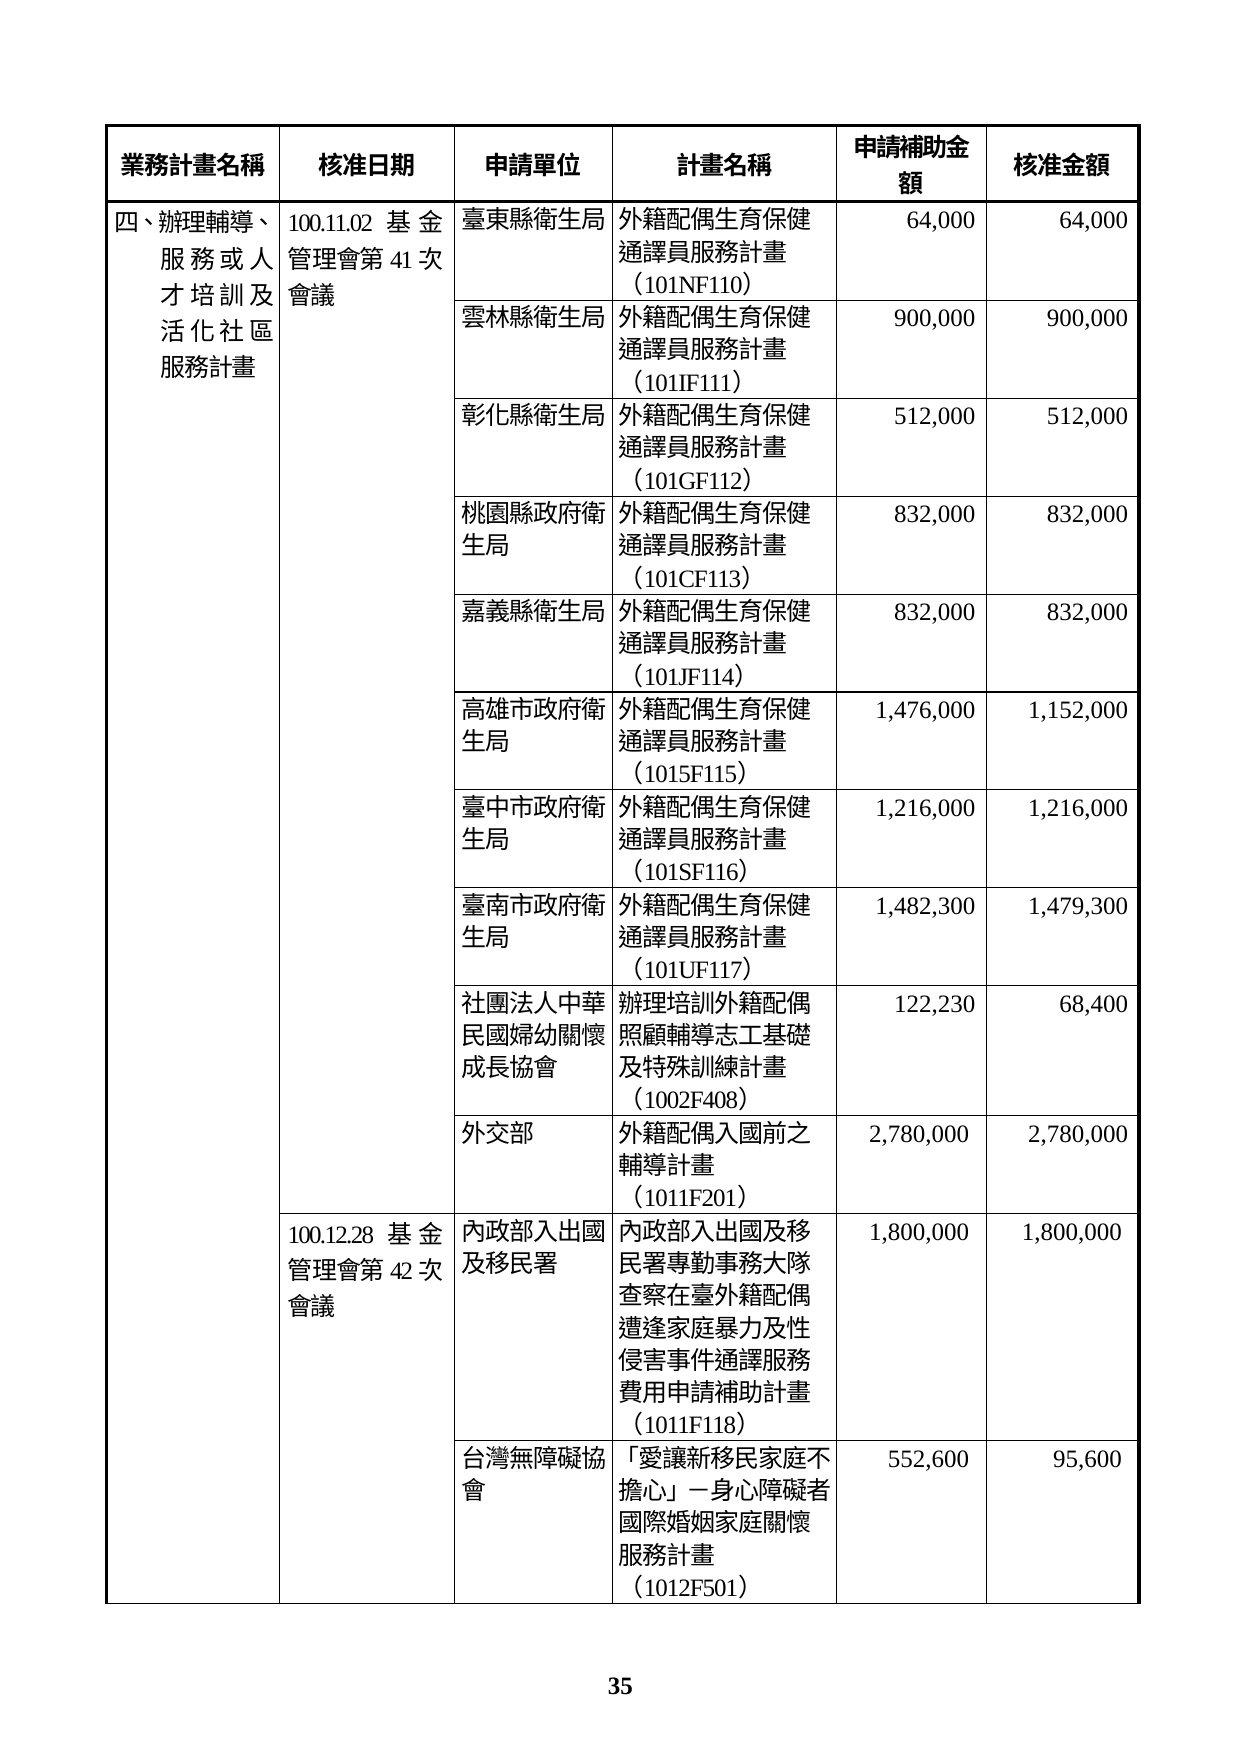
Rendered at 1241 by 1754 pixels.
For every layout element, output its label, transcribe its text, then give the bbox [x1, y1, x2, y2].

table_cell 64,000 [987, 203, 1137, 300]
table_cell 社團法人中華民國婦幼關懷成長協會 [455, 986, 612, 1115]
table_header 申請補助金額 [837, 127, 986, 200]
table_cell 臺中市政府衛生局 [455, 790, 612, 887]
table_cell 832,000 [837, 497, 986, 593]
table_cell 512,000 [987, 399, 1137, 496]
table_header 核准日期 [280, 127, 454, 200]
table_cell 552,600 [837, 1441, 986, 1603]
table_cell 外籍配偶入國前之輔導計畫（1011F201） [613, 1116, 836, 1213]
table_cell 外籍配偶生育保健通譯員服務計畫（101SF116） [613, 790, 836, 887]
table_header 核准金額 [987, 127, 1137, 200]
table_cell 台灣無障礙協會 [455, 1441, 612, 1603]
table_cell 64,000 [837, 203, 986, 300]
table_cell 68,400 [987, 986, 1137, 1115]
table_cell 1,476,000 [837, 693, 986, 789]
table_header 計畫名稱 [613, 127, 836, 200]
table_cell 外籍配偶生育保健通譯員服務計畫（1015F115） [613, 693, 836, 789]
table_cell 900,000 [837, 301, 986, 398]
table_cell 外交部 [455, 1116, 612, 1213]
table_cell 832,000 [987, 595, 1137, 691]
table_cell 外籍配偶生育保健通譯員服務計畫（101UF117） [613, 888, 836, 985]
table_cell 高雄市政府衛生局 [455, 693, 612, 789]
table_cell 1,800,000 [987, 1214, 1137, 1440]
table_header 申請單位 [455, 127, 612, 200]
table_cell 臺東縣衛生局 [455, 203, 612, 300]
table_cell 外籍配偶生育保健通譯員服務計畫（101JF114） [613, 595, 836, 691]
table_cell 臺南市政府衛生局 [455, 888, 612, 985]
table_cell 外籍配偶生育保健通譯員服務計畫（101CF113） [613, 497, 836, 593]
table_cell 1,216,000 [987, 790, 1137, 887]
table_cell 桃園縣政府衛生局 [455, 497, 612, 593]
table_cell 1,152,000 [987, 693, 1137, 789]
table_cell 內政部入出國及移民署 [455, 1214, 612, 1440]
table_cell 512,000 [837, 399, 986, 496]
table_cell 外籍配偶生育保健通譯員服務計畫（101NF110） [613, 203, 836, 300]
table_cell 1,479,300 [987, 888, 1137, 985]
table_cell 100.11.02基金管理會第41次會議 [280, 203, 454, 1213]
table_cell 外籍配偶生育保健通譯員服務計畫（101GF112） [613, 399, 836, 496]
table_cell 四、辦理輔導、服務或人才培訓及活化社區服務計畫 [108, 203, 279, 1603]
table_cell 1,216,000 [837, 790, 986, 887]
table_cell 內政部入出國及移民署專勤事務大隊查察在臺外籍配偶遭逢家庭暴力及性侵害事件通譯服務費用申請補助計畫（1011F118） [613, 1214, 836, 1440]
table_cell 2,780,000 [837, 1116, 986, 1213]
table_cell 1,800,000 [837, 1214, 986, 1440]
table_cell 外籍配偶生育保健通譯員服務計畫（101IF111） [613, 301, 836, 398]
table_cell 嘉義縣衛生局 [455, 595, 612, 691]
table_cell 832,000 [837, 595, 986, 691]
table_header 業務計畫名稱 [108, 127, 279, 200]
table_cell 「愛讓新移民家庭不擔心」－身心障礙者國際婚姻家庭關懷服務計畫（1012F501） [613, 1441, 836, 1603]
table_cell 95,600 [987, 1441, 1137, 1603]
table_cell 832,000 [987, 497, 1137, 593]
table_cell 900,000 [987, 301, 1137, 398]
table_cell 辦理培訓外籍配偶照顧輔導志工基礎及特殊訓練計畫（1002F408） [613, 986, 836, 1115]
table_cell 1,482,300 [837, 888, 986, 985]
table_cell 100.12.28基金管理會第42次會議 [280, 1214, 454, 1603]
table_cell 2,780,000 [987, 1116, 1137, 1213]
table_cell 122,230 [837, 986, 986, 1115]
table_cell 雲林縣衛生局 [455, 301, 612, 398]
table_cell 彰化縣衛生局 [455, 399, 612, 496]
